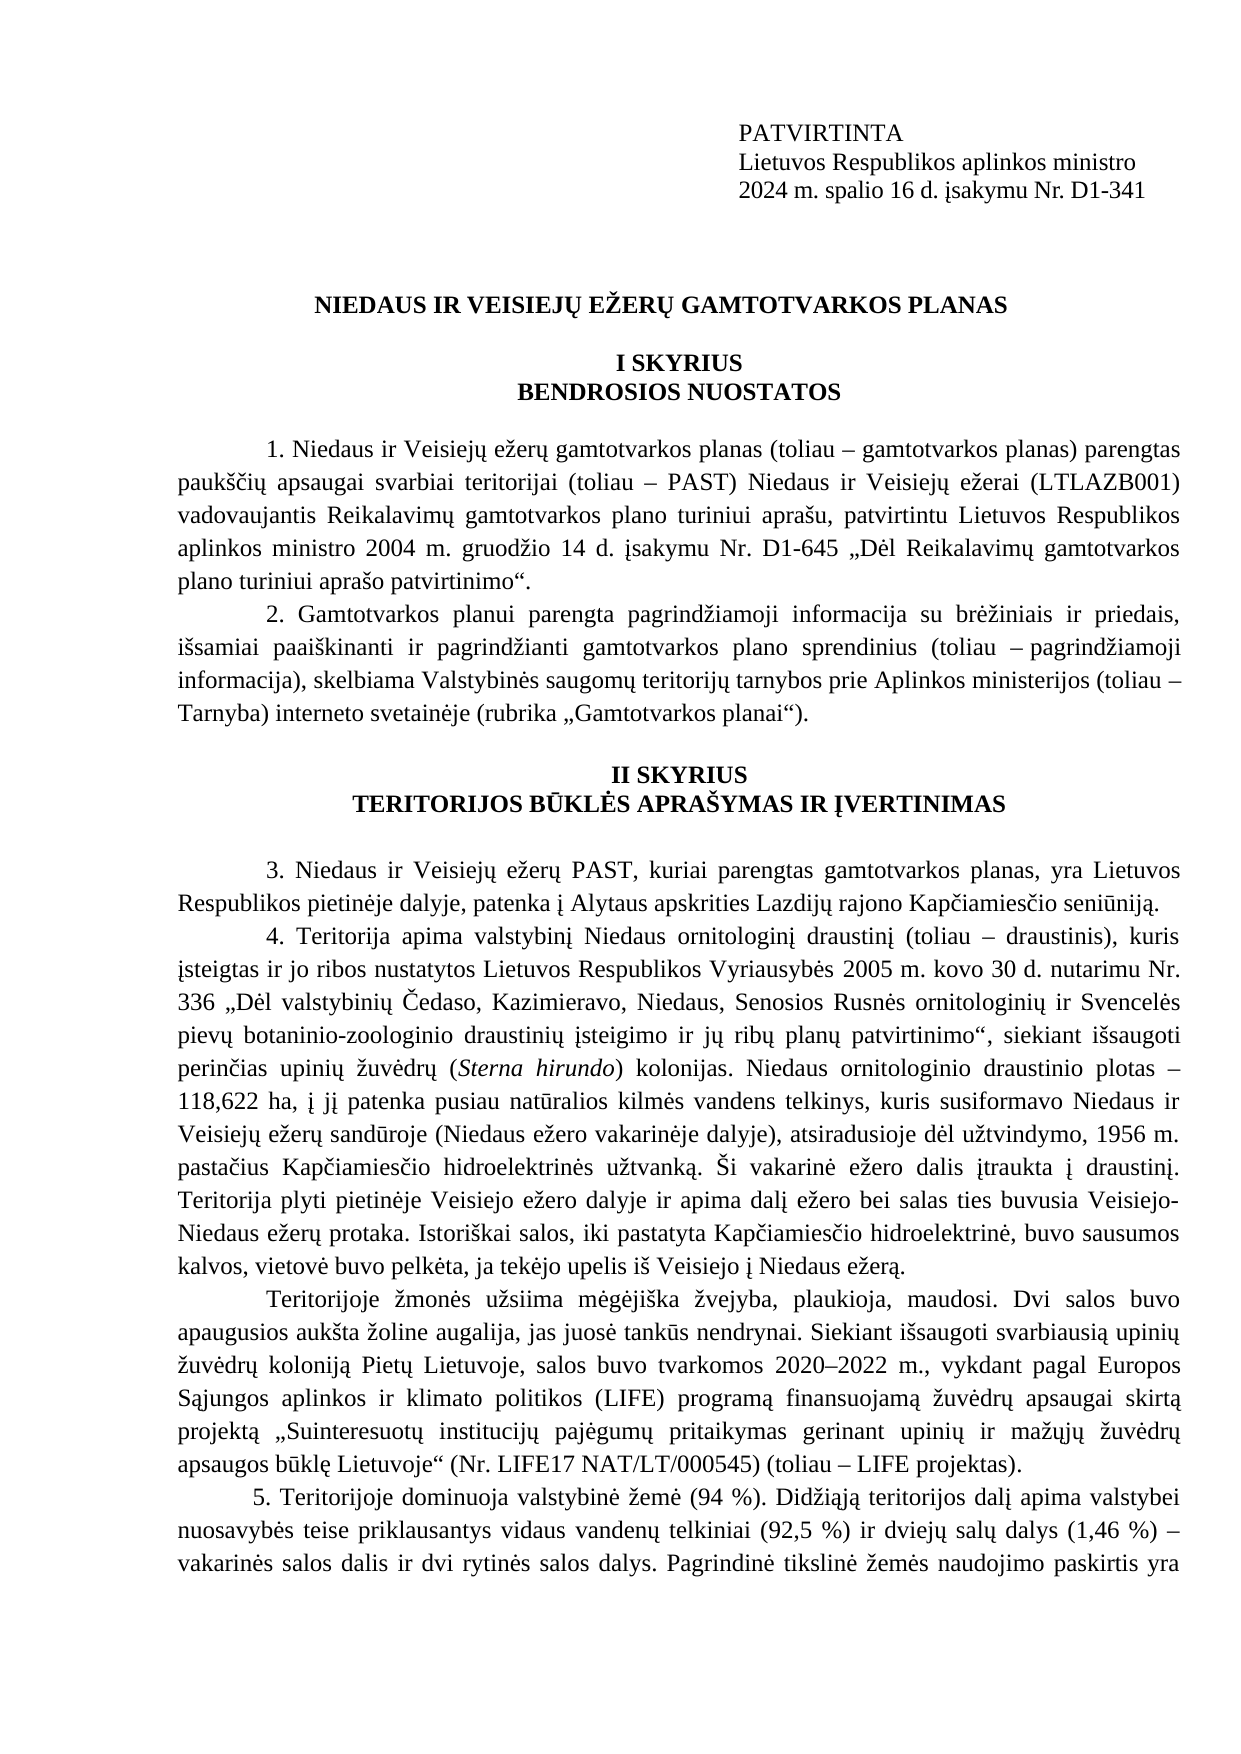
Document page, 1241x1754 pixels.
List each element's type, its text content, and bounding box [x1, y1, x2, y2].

text II SKYRIUS [177, 760, 1181, 789]
text TERITORIJOS BŪKLĖS APRAŠYMAS IR ĮVERTINIMAS [177, 789, 1181, 818]
text NIEDAUS IR VEISIEJŲ EŽERŲ GAMTOTVARKOS PLANAS [147, 291, 1181, 319]
text 2024 m. spalio 16 d. įsakymu Nr. D1-341 [738, 176, 1181, 204]
text PATVIRTINTA [738, 118, 1181, 147]
text 3. Niedaus ir Veisiejų ežerų PAST, kuriai parengtas gamtotvarkos planas, yra Lietuvos Respublikos pietinėje dalyje, patenka į Alytaus apskrities Lazdijų rajono Kapčiamiesčio seniūniją. [177, 855, 1181, 917]
text 5. Teritorijoje dominuoja valstybinė žemė (94 %). Didžiąją teritorijos dalį apima valstybei nuosavybės teise priklausantys vidaus vandenų telkiniai (92,5 %) ir dviejų salų dalys (1,46 %) – vakarinės salos dalis ir dvi rytinės salos dalys. Pagrindinė tikslinė žemės naudojimo paskirtis yra [177, 1482, 1181, 1577]
text 2. Gamtotvarkos planui parengta pagrindžiamoji informacija su brėžiniais ir priedais, išsamiai paaiškinanti ir pagrindžianti gamtotvarkos plano sprendinius (toliau – pagrindžiamoji informacija), skelbiama Valstybinės saugomų teritorijų tarnybos prie Aplinkos ministerijos (toliau – Tarnyba) interneto svetainėje (rubrika „Gamtotvarkos planai“). [177, 599, 1181, 727]
text Lietuvos Respublikos aplinkos ministro [738, 147, 1181, 176]
text 4. Teritorija apima valstybinį Niedaus ornitologinį draustinį (toliau – draustinis), kuris įsteigtas ir jo ribos nustatytos Lietuvos Respublikos Vyriausybės 2005 m. kovo 30 d. nutarimu Nr. 336 „Dėl valstybinių Čedaso, Kazimieravo, Niedaus, Senosios Rusnės ornitologinių ir Svencelės pievų botaninio-zoologinio draustinių įsteigimo ir jų ribų planų patvirtinimo“, siekiant išsaugoti perinčias upinių žuvėdrų (Sterna hirundo) kolonijas. Niedaus ornitologinio draustinio plotas – 118,622 ha, į jį patenka pusiau natūralios kilmės vandens telkinys, kuris susiformavo Niedaus ir Veisiejų ežerų sandūroje (Niedaus ežero vakarinėje dalyje), atsiradusioje dėl užtvindymo, 1956 m. pastačius Kapčiamiesčio hidroelektrinės užtvanką. Ši vakarinė ežero dalis įtraukta į draustinį. Teritorija plyti pietinėje Veisiejo ežero dalyje ir apima dalį ežero bei salas ties buvusia Veisiejo-Niedaus ežerų protaka. Istoriškai salos, iki pastatyta Kapčiamiesčio hidroelektrinė, buvo sausumos kalvos, vietovė buvo pelkėta, ja tekėjo upelis iš Veisiejo į Niedaus ežerą. [177, 921, 1181, 1280]
text BENDROSIOS NUOSTATOS [177, 377, 1181, 406]
text 1. Niedaus ir Veisiejų ežerų gamtotvarkos planas (toliau – gamtotvarkos planas) parengtas paukščių apsaugai svarbiai teritorijai (toliau – PAST) Niedaus ir Veisiejų ežerai (LTLAZB001) vadovaujantis Reikalavimų gamtotvarkos plano turiniui aprašu, patvirtintu Lietuvos Respublikos aplinkos ministro 2004 m. gruodžio 14 d. įsakymu Nr. D1-645 „Dėl Reikalavimų gamtotvarkos plano turiniui aprašo patvirtinimo“. [177, 434, 1181, 595]
text Teritorijoje žmonės užsiima mėgėjiška žvejyba, plaukioja, maudosi. Dvi salos buvo apaugusios aukšta žoline augalija, jas juosė tankūs nendrynai. Siekiant išsaugoti svarbiausią upinių žuvėdrų koloniją Pietų Lietuvoje, salos buvo tvarkomos 2020–2022 m., vykdant pagal Europos Sąjungos aplinkos ir klimato politikos (LIFE) programą finansuojamą žuvėdrų apsaugai skirtą projektą „Suinteresuotų institucijų pajėgumų pritaikymas gerinant upinių ir mažųjų žuvėdrų apsaugos būklę Lietuvoje“ (Nr. LIFE17 NAT/LT/000545) (toliau – LIFE projektas). [177, 1284, 1181, 1478]
text I SKYRIUS [177, 348, 1181, 377]
